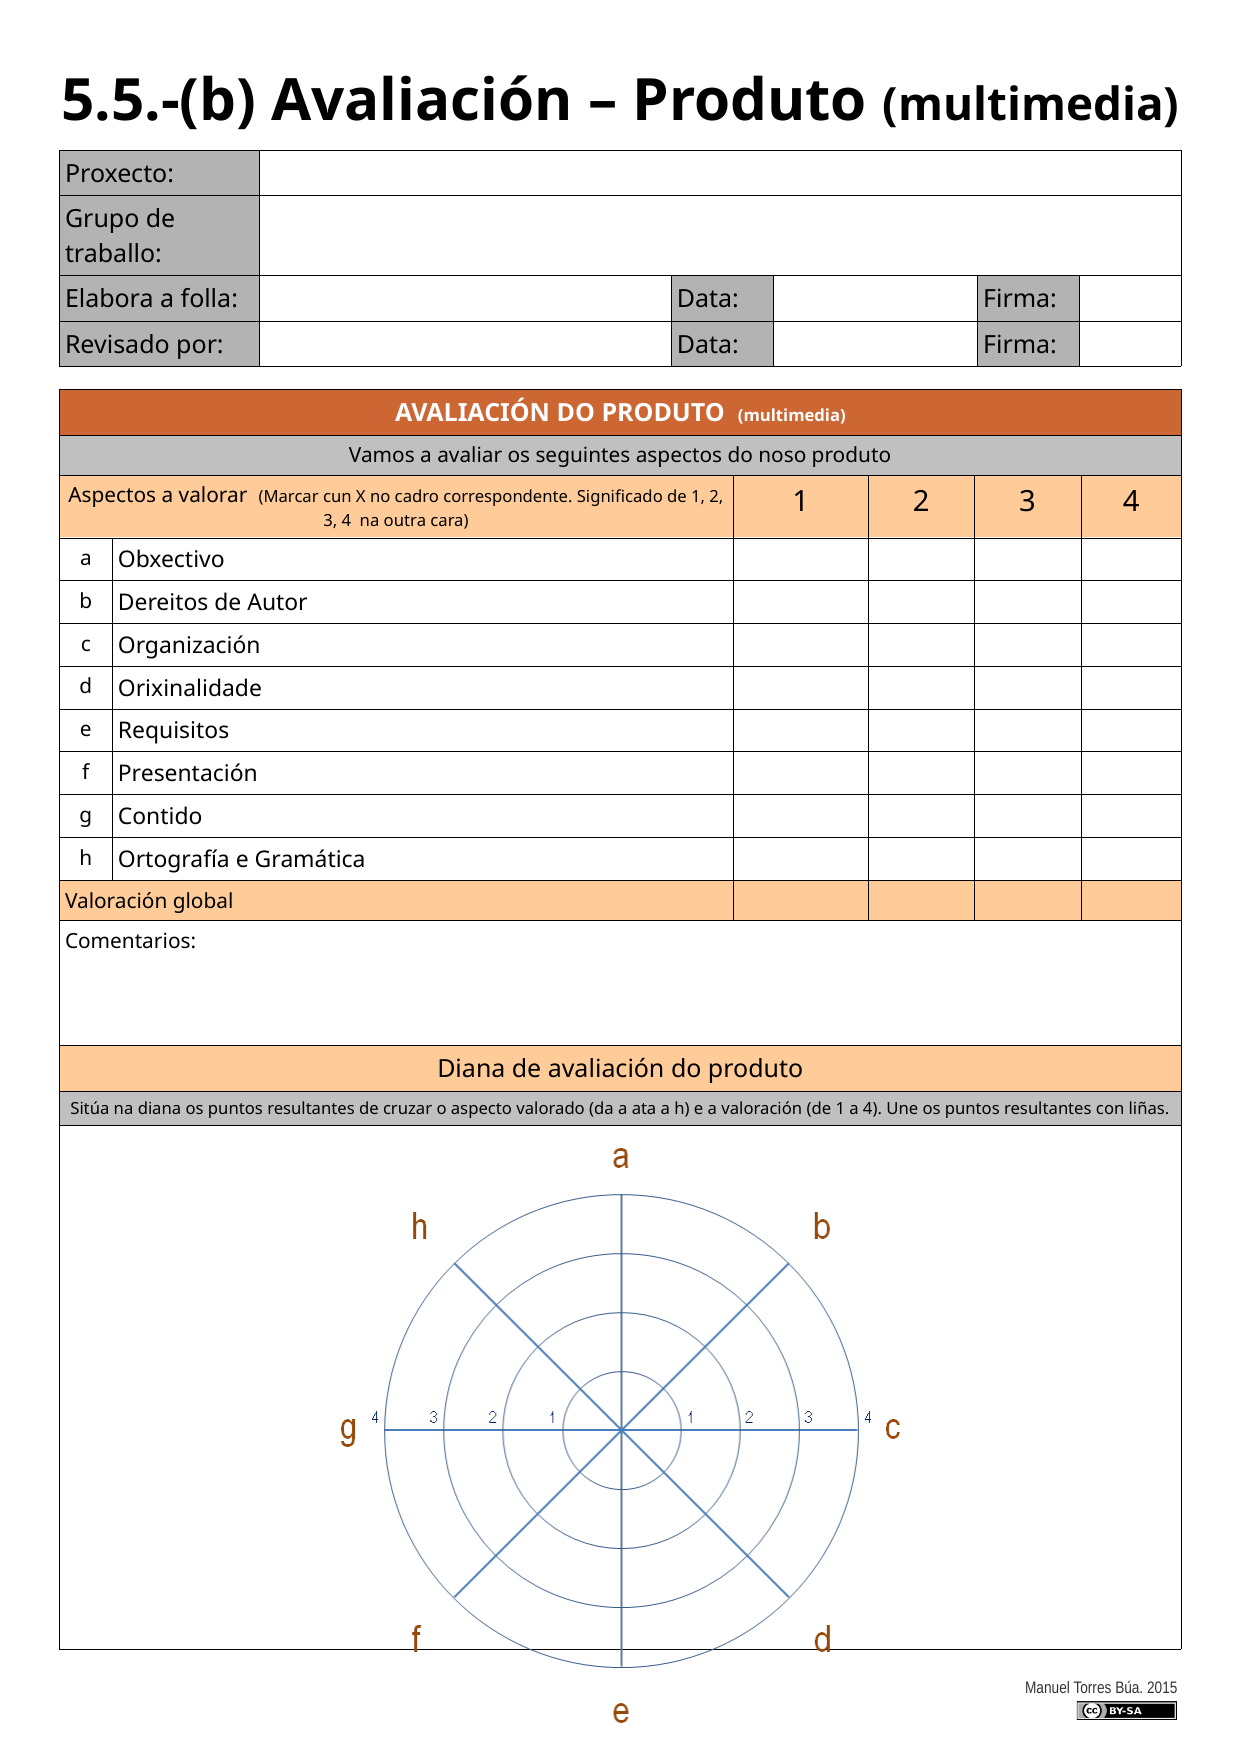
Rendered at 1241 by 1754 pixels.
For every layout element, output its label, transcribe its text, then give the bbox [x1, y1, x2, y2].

table_cell [869, 667, 974, 709]
table_cell a [60, 539, 112, 580]
table_cell [869, 795, 974, 837]
table_cell [1082, 667, 1181, 709]
table_cell [975, 667, 1081, 709]
table_cell [975, 838, 1081, 880]
table_cell [869, 710, 974, 751]
table_cell 4 [1082, 476, 1181, 537]
table_cell [1082, 752, 1181, 794]
table_cell d [60, 667, 112, 709]
table_cell Firma: [978, 276, 1079, 321]
table_cell [1082, 881, 1181, 920]
table_cell [734, 710, 868, 751]
table_cell [734, 795, 868, 837]
picture [1076, 1701, 1177, 1720]
table_cell [869, 752, 974, 794]
table_cell Requisitos [113, 710, 733, 751]
table_cell [60, 1126, 1181, 1648]
title 5.5.-(b) Avaliación – Produto (multimedia) [59, 58, 1181, 137]
table_cell [1082, 624, 1181, 666]
table_cell Presentación [113, 752, 733, 794]
table_cell b [60, 581, 112, 623]
table_cell [734, 838, 868, 880]
table_header Proxecto: [60, 151, 259, 195]
table_cell Vamos a avaliar os seguintes aspectos do noso produto [60, 436, 1181, 475]
table_cell Obxectivo [113, 539, 733, 580]
table_cell f [60, 752, 112, 794]
table_cell Contido [113, 795, 733, 837]
table_cell Dereitos de Autor [113, 581, 733, 623]
table_cell Sitúa na diana os puntos resultantes de cruzar o aspecto valorado (da a ata a h) e a valoración (de 1 a 4). Une os puntos resultantes con liñas. [60, 1092, 1181, 1125]
table_cell [869, 581, 974, 623]
table_cell [1082, 710, 1181, 751]
picture [316, 1131, 924, 1734]
table_cell Comentarios: [60, 921, 1181, 1045]
table_cell Aspectos a valorar (Marcar cun X no cadro correspondente. Significado de 1, 2, 3, 4 na outra cara) [60, 476, 733, 537]
table_cell Data: [672, 276, 773, 321]
table_cell [734, 624, 868, 666]
table_cell [1080, 276, 1181, 321]
table_cell [734, 539, 868, 580]
table_cell [975, 581, 1081, 623]
table_cell 1 [734, 476, 868, 537]
table_cell [1082, 581, 1181, 623]
table_cell 2 [869, 476, 974, 537]
table_cell Data: [672, 322, 773, 366]
table_cell [1082, 539, 1181, 580]
table_cell [774, 276, 977, 321]
table_cell [260, 322, 671, 366]
table_cell [869, 539, 974, 580]
table_cell e [60, 710, 112, 751]
table_cell [1080, 322, 1181, 366]
table_cell [975, 795, 1081, 837]
table_cell [975, 539, 1081, 580]
table_cell Revisado por: [60, 322, 259, 366]
table_cell [774, 322, 977, 366]
table_cell [869, 881, 974, 920]
table_cell c [60, 624, 112, 666]
table_cell Orixinalidade [113, 667, 733, 709]
table_cell [260, 196, 1181, 275]
table_cell [734, 752, 868, 794]
table_cell [734, 667, 868, 709]
table_cell [734, 881, 868, 920]
table_cell [1082, 795, 1181, 837]
table_cell Diana de avaliación do produto [60, 1046, 1181, 1091]
table_cell [975, 710, 1081, 751]
table_cell [975, 752, 1081, 794]
table_cell [260, 276, 671, 321]
table_cell 3 [975, 476, 1081, 537]
table_cell h [60, 838, 112, 880]
table_cell Firma: [978, 322, 1079, 366]
table_cell [975, 624, 1081, 666]
table_cell Ortografía e Gramática [113, 838, 733, 880]
table_cell [1082, 838, 1181, 880]
table_cell Organización [113, 624, 733, 666]
table_header [260, 151, 1181, 195]
table_cell g [60, 795, 112, 837]
table_header AVALIACIÓN DO PRODUTO (multimedia) [60, 390, 1181, 435]
table_cell [869, 624, 974, 666]
table_cell Elabora a folla: [60, 276, 259, 321]
table_cell Valoración global [60, 881, 733, 920]
table_cell [975, 881, 1081, 920]
table_cell [734, 581, 868, 623]
table_cell Grupo de traballo: [60, 196, 259, 275]
table_cell [869, 838, 974, 880]
